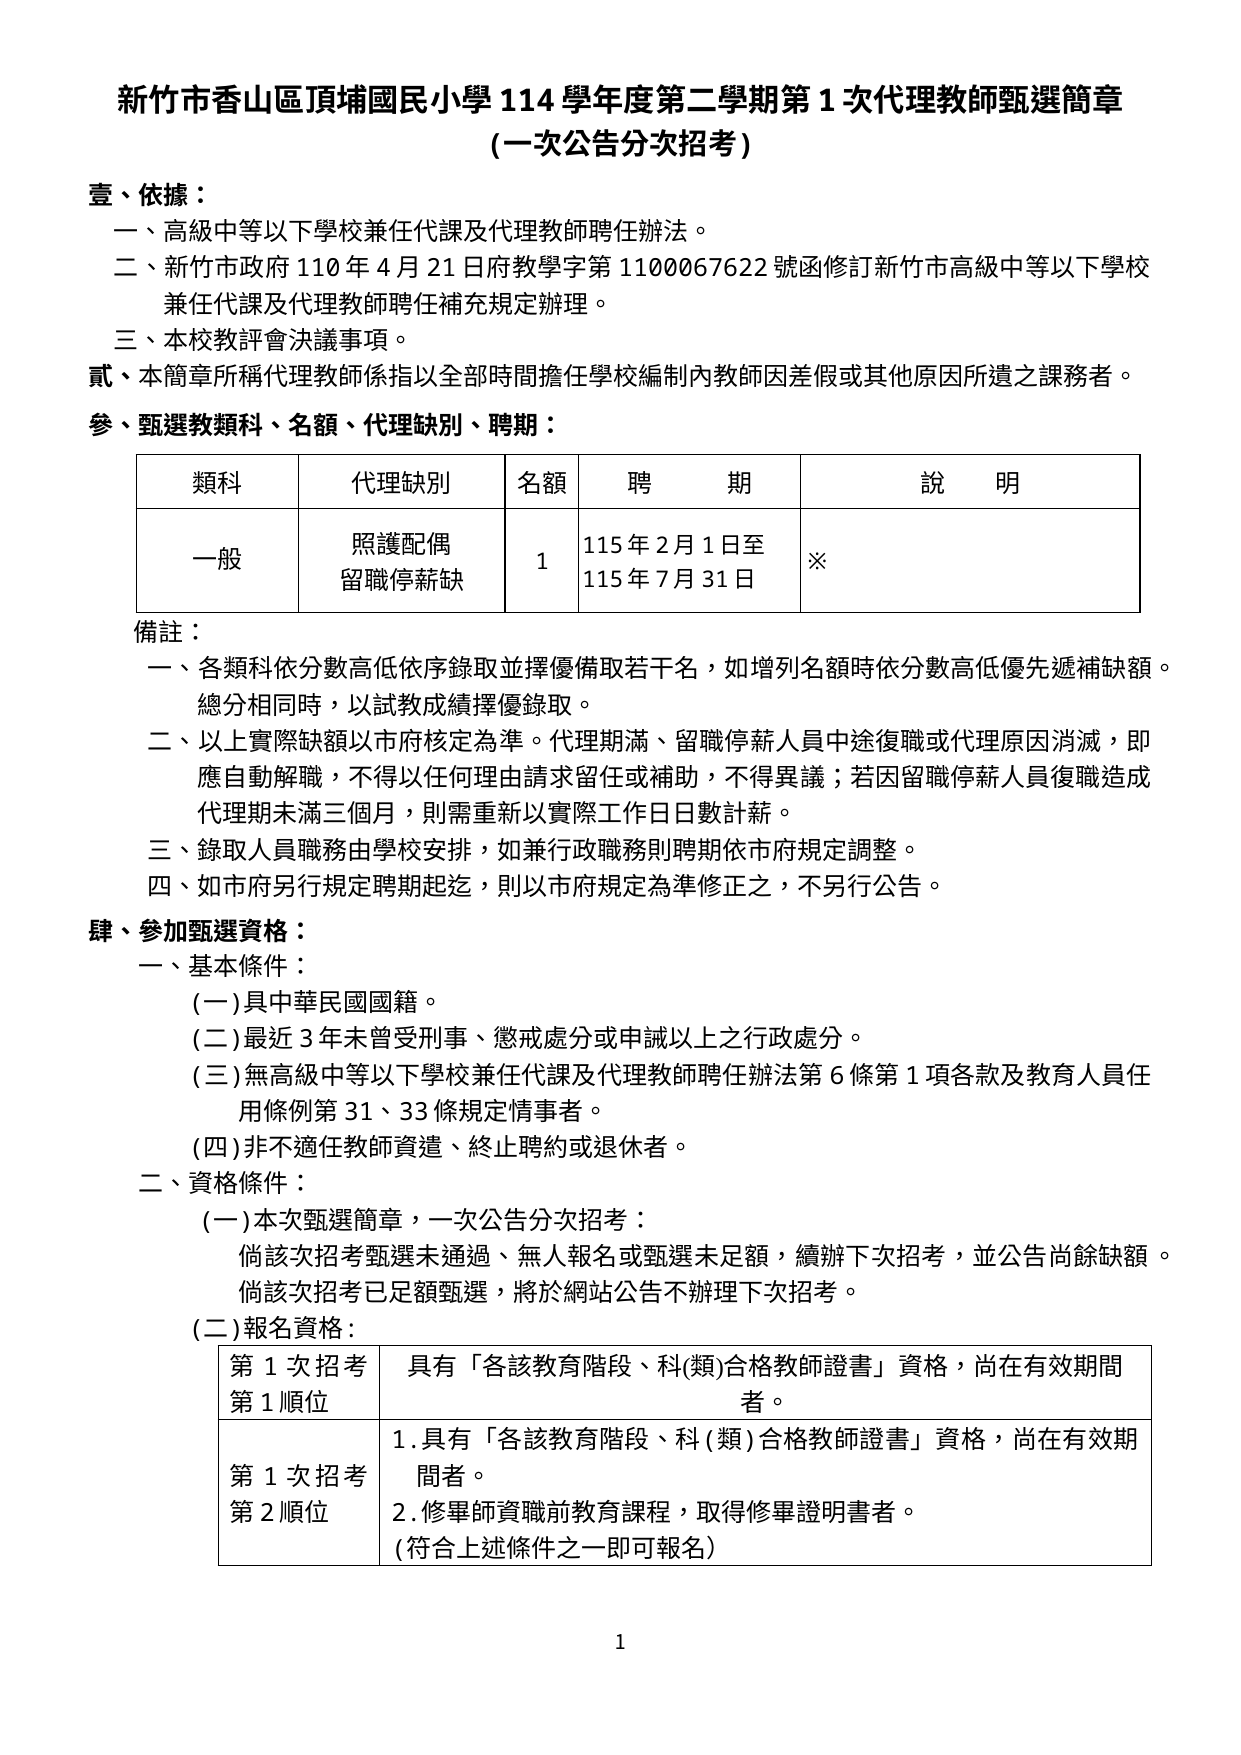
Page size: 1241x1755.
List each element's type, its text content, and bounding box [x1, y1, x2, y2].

text 一、高級中等以下學校兼任代課及代理教師聘任辦法。 [114, 212, 1152, 248]
text (三)無高級中等以下學校兼任代課及代理教師聘任辦法第6條第1項各款及教育人員任用條例第31、33條規定情事者。 [189, 1055, 1152, 1128]
text (四)非不適任教師資遣、終止聘約或退休者。 [189, 1128, 1152, 1164]
table_cell 第1次招考第2順位 [219, 1420, 379, 1565]
table_cell 一般 [137, 509, 298, 612]
text 一、基本條件： [139, 946, 1152, 983]
text (一)具中華民國國籍。 [189, 983, 1152, 1019]
table_cell 1.具有「各該教育階段、科(類)合格教師證書」資格，尚在有效期間者。 2.修畢師資職前教育課程，取得修畢證明書者。 (符合上述條件之一即可報名） [380, 1420, 1151, 1565]
text (二)最近3年未曾受刑事、懲戒處分或申誡以上之行政處分。 [189, 1019, 1152, 1055]
text 二、以上實際缺額以市府核定為準。代理期滿、留職停薪人員中途復職或代理原因消滅，即應自動解職，不得以任何理由請求留任或補助，不得異議；若因留職停薪人員復職造成代理期未滿三個月，則需重新以實際工作日日數計薪。 [148, 721, 1152, 830]
table_cell 照護配偶 留職停薪缺 [299, 509, 504, 612]
table_header 代理缺別 [299, 455, 504, 508]
text 二、資格條件： [139, 1164, 1152, 1200]
text 倘該次招考甄選未通過、無人報名或甄選未足額，續辦下次招考，並公告尚餘缺額。倘該次招考已足額甄選，將於網站公告不辦理下次招考。 [239, 1236, 1152, 1309]
text 壹、依據： [89, 175, 1152, 212]
subtitle (一次公告分次招考) [89, 120, 1152, 163]
table_cell 115年2月1日至 115年7月31日 [579, 509, 800, 612]
text 三、錄取人員職務由學校安排，如兼行政職務則聘期依市府規定調整。 [148, 830, 1152, 866]
text 備註： [89, 613, 1152, 649]
table_header 類科 [137, 455, 298, 508]
text 參、甄選教類科、名額、代理缺別、聘期： [89, 405, 1152, 442]
text 二、新竹市政府110年4月21日府教學字第1100067622號函修訂新竹市高級中等以下學校兼任代課及代理教師聘任補充規定辦理。 [114, 248, 1152, 320]
text (一)本次甄選簡章，一次公告分次招考： [139, 1200, 1152, 1236]
table_cell ※ [801, 509, 1139, 612]
subtitle 新竹市香山區頂埔國民小學114學年度第二學期第1次代理教師甄選簡章 [89, 75, 1152, 120]
text 肆、參加甄選資格： [89, 915, 1152, 946]
text (二)報名資格: [189, 1309, 1152, 1345]
table_header 名額 [506, 455, 578, 508]
text 一、各類科依分數高低依序錄取並擇優備取若干名，如增列名額時依分數高低優先遞補缺額。總分相同時，以試教成績擇優錄取。 [148, 649, 1152, 721]
table_header 說 明 [801, 455, 1139, 508]
table_header 第1次招考第1順位 [219, 1346, 379, 1419]
text 三、本校教評會決議事項。 [114, 320, 1152, 357]
table_header 聘 期 [579, 455, 800, 508]
table_header 具有「各該教育階段、科(類)合格教師證書」資格，尚在有效期間者。 [380, 1346, 1151, 1419]
text 四、如市府另行規定聘期起迄，則以市府規定為準修正之，不另行公告。 [148, 866, 1152, 903]
text 貳、本簡章所稱代理教師係指以全部時間擔任學校編制內教師因差假或其他原因所遺之課務者。 [89, 357, 1152, 393]
table_cell 1 [506, 509, 578, 612]
